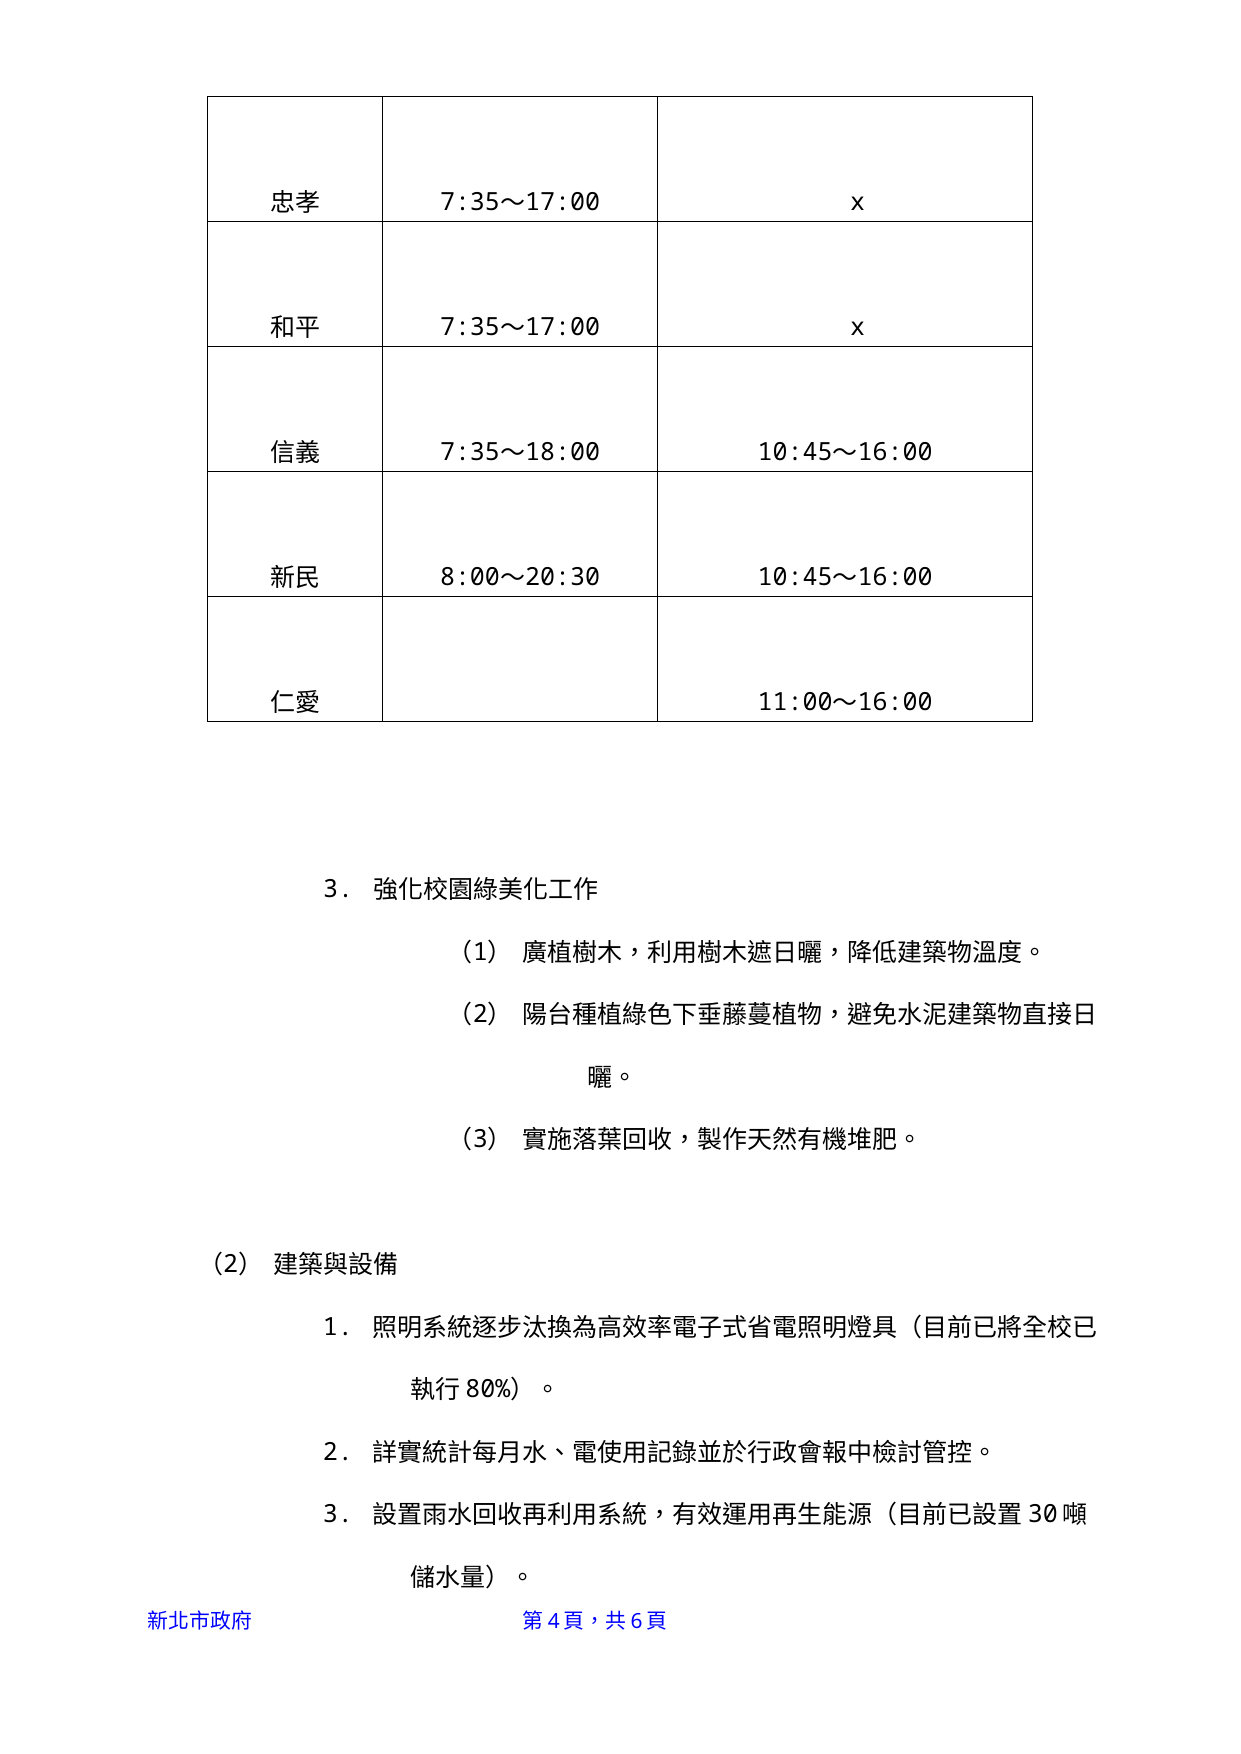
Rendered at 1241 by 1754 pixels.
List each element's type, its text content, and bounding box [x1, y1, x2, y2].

table_cell 7:35～17:00 [383, 222, 657, 346]
list 強化校園綠美化工作 [323, 846, 1107, 909]
table_cell 10:45～16:00 [658, 347, 1032, 471]
table_cell 7:35～17:00 [383, 97, 657, 221]
list 照明系統逐步汰換為高效率電子式省電照明燈具（目前已將全校已執行80%）。 [323, 1284, 1107, 1409]
list 實施落葉回收，製作天然有機堆肥。 [448, 1096, 1107, 1159]
table_cell [383, 597, 657, 721]
table_cell 新民 [208, 472, 382, 596]
table_cell 仁愛 [208, 597, 382, 721]
list 詳實統計每月水、電使用記錄並於行政會報中檢討管控。 [323, 1409, 1107, 1471]
table_cell 7:35～18:00 [383, 347, 657, 471]
list 陽台種植綠色下垂藤蔓植物，避免水泥建築物直接日曬。 [448, 971, 1107, 1096]
table_cell 信義 [208, 347, 382, 471]
table_cell 忠孝 [208, 97, 382, 221]
table_cell 8:00～20:30 [383, 472, 657, 596]
list 廣植樹木，利用樹木遮日曬，降低建築物溫度。 [448, 909, 1107, 971]
table_cell 和平 [208, 222, 382, 346]
table_cell x [658, 97, 1032, 221]
table_cell x [658, 222, 1032, 346]
list 設置雨水回收再利用系統，有效運用再生能源（目前已設置30噸儲水量）。 [323, 1471, 1107, 1596]
table_cell 10:45～16:00 [658, 472, 1032, 596]
list 建築與設備 [198, 1221, 1107, 1284]
table_cell 11:00～16:00 [658, 597, 1032, 721]
